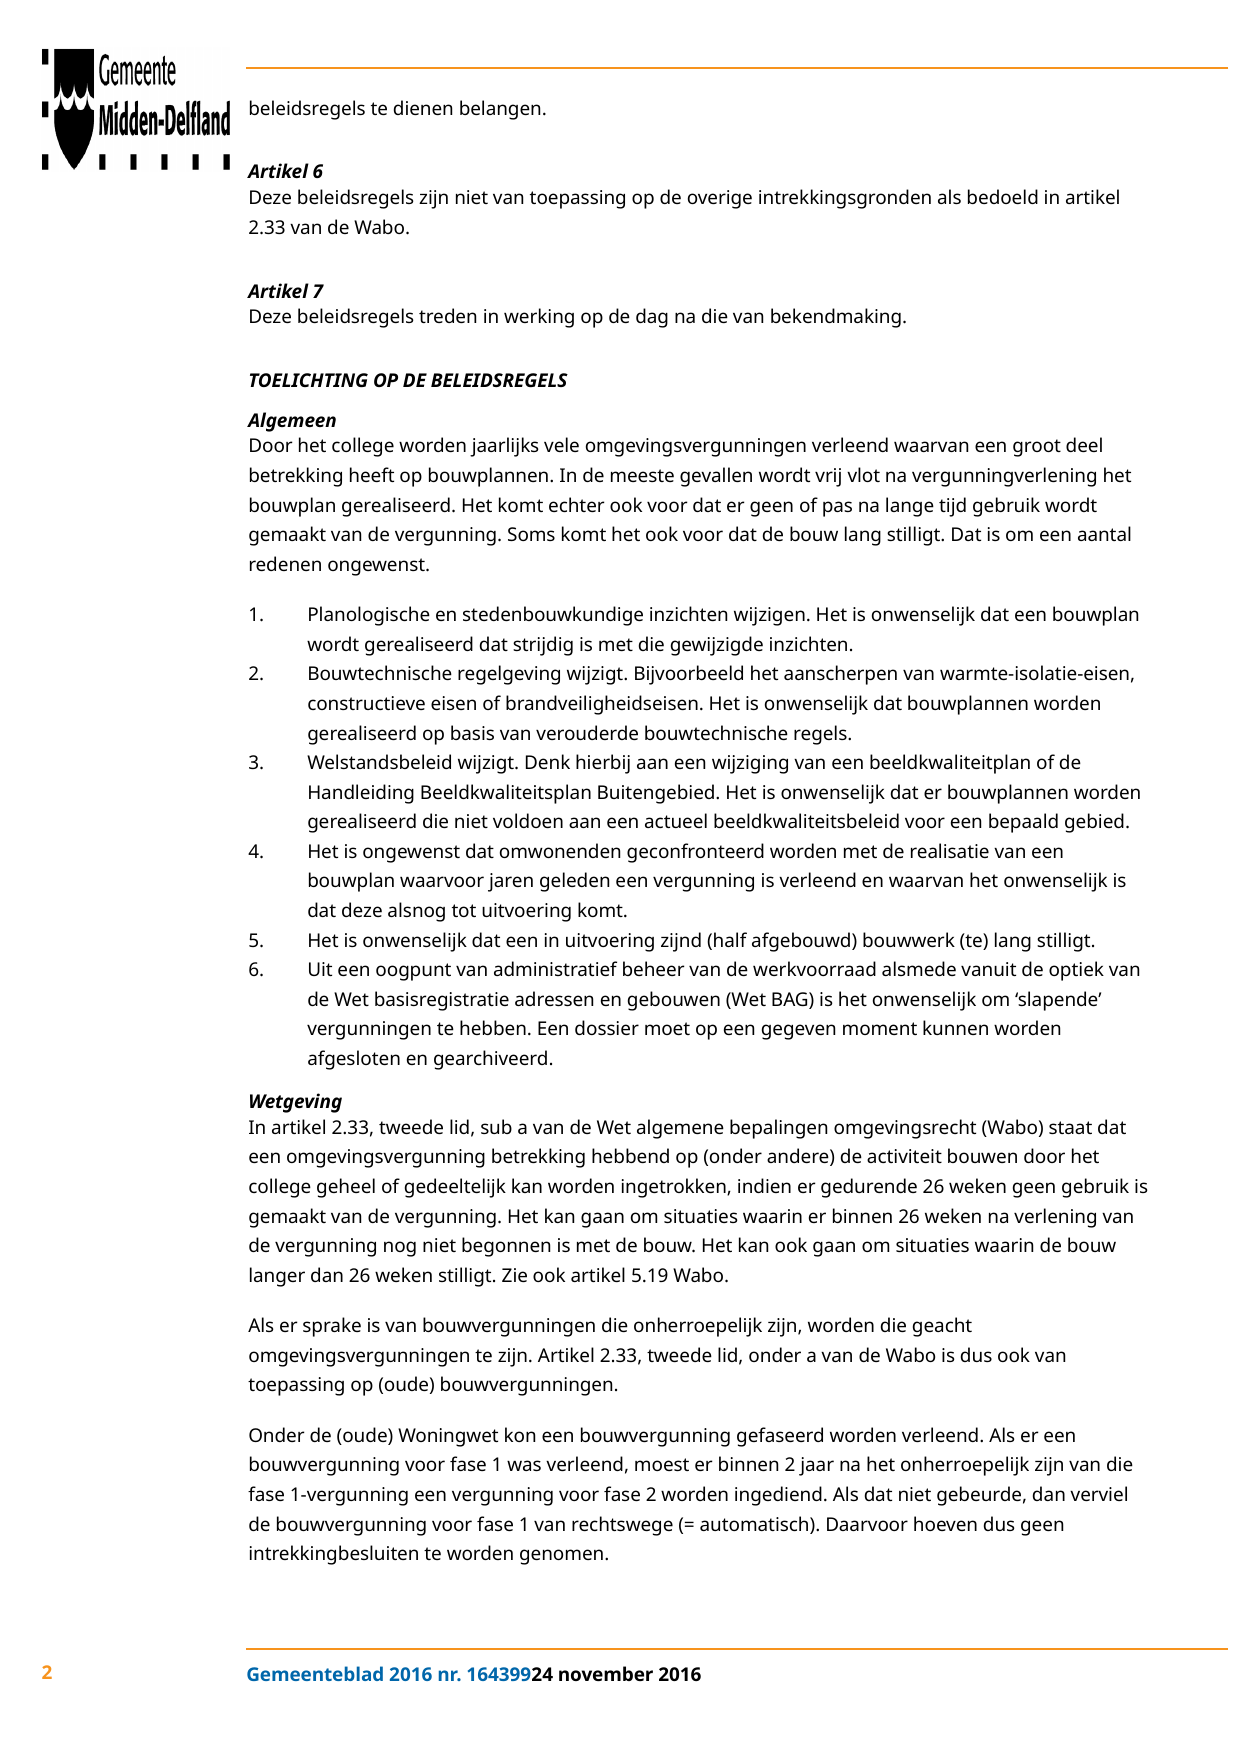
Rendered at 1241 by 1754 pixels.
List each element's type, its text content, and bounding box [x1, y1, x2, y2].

text Wetgeving [248, 1088, 1152, 1114]
text Artikel 7 [248, 278, 1152, 304]
list Uit een oogpunt van administratief beheer van de werkvoorraad alsmede vanuit de optiek van de Wet basisregistratie adressen en gebouwen (Wet BAG) is het onwenselijk om ‘slapende’ vergunningen te hebben. Een dossier moet op een gegeven moment kunnen worden afgesloten en gearchiveerd. [248, 956, 1152, 1071]
list Welstandsbeleid wijzigt. Denk hierbij aan een wijziging van een beeldkwaliteitplan of de Handleiding Beeldkwaliteitsplan Buitengebied. Het is onwenselijk dat er bouwplannen worden gerealiseerd die niet voldoen aan een actueel beeldkwaliteitsbeleid voor een bepaald gebied. [248, 749, 1152, 834]
text Deze beleidsregels treden in werking op de dag na die van bekendmaking. [248, 304, 1152, 329]
text Artikel 6 [248, 159, 1152, 184]
text Als er sprake is van bouwvergunningen die onherroepelijk zijn, worden die geacht omgevingsvergunningen te zijn. Artikel 2.33, tweede lid, onder a van de Wabo is dus ook van toepassing op (oude) bouwvergunningen. [248, 1312, 1152, 1397]
text Onder de (oude) Woningwet kon een bouwvergunning gefaseerd worden verleend. Als er een bouwvergunning voor fase 1 was verleend, moest er binnen 2 jaar na het onherroepelijk zijn van die fase 1-vergunning een vergunning voor fase 2 worden ingediend. Als dat niet gebeurde, dan verviel de bouwvergunning voor fase 1 van rechtswege (= automatisch). Daarvoor hoeven dus geen intrekkingbesluiten te worden genomen. [248, 1422, 1152, 1566]
list Bouwtechnische regelgeving wijzigt. Bijvoorbeeld het aanscherpen van warmte-isolatie-eisen, constructieve eisen of brandveiligheidseisen. Het is onwenselijk dat bouwplannen worden gerealiseerd op basis van verouderde bouwtechnische regels. [248, 661, 1152, 746]
list Planologische en stedenbouwkundige inzichten wijzigen. Het is onwenselijk dat een bouwplan wordt gerealiseerd dat strijdig is met die gewijzigde inzichten. [248, 601, 1152, 657]
text Door het college worden jaarlijks vele omgevingsvergunningen verleend waarvan een groot deel betrekking heeft op bouwplannen. In de meeste gevallen wordt vrij vlot na vergunningverlening het bouwplan gerealiseerd. Het komt echter ook voor dat er geen of pas na lange tijd gebruik wordt gemaakt van de vergunning. Soms komt het ook voor dat de bouw lang stilligt. Dat is om een aantal redenen ongewenst. [248, 433, 1152, 577]
list Het is ongewenst dat omwonenden geconfronteerd worden met de realisatie van een bouwplan waarvoor jaren geleden een vergunning is verleend en waarvan het onwenselijk is dat deze alsnog tot uitvoering komt. [248, 838, 1152, 923]
text Deze beleidsregels zijn niet van toepassing op de overige intrekkingsgronden als bedoeld in artikel 2.33 van de Wabo. [248, 184, 1152, 240]
text Algemeen [248, 407, 1152, 433]
text In artikel 2.33, tweede lid, sub a van de Wet algemene bepalingen omgevingsrecht (Wabo) staat dat een omgevingsvergunning betrekking hebbend op (onder andere) de activiteit bouwen door het college geheel of gedeeltelijk kan worden ingetrokken, indien er gedurende 26 weken geen gebruik is gemaakt van de vergunning. Het kan gaan om situaties waarin er binnen 26 weken na verlening van de vergunning nog niet begonnen is met de bouw. Het kan ook gaan om situaties waarin de bouw langer dan 26 weken stilligt. Zie ook artikel 5.19 Wabo. [248, 1114, 1152, 1288]
picture [41, 47, 231, 172]
list Het is onwenselijk dat een in uitvoering zijnd (half afgebouwd) bouwwerk (te) lang stilligt. [248, 927, 1152, 953]
text beleidsregels te dienen belangen. [248, 95, 1152, 121]
text TOELICHTING OP DE BELEIDSREGELS [248, 368, 1152, 393]
